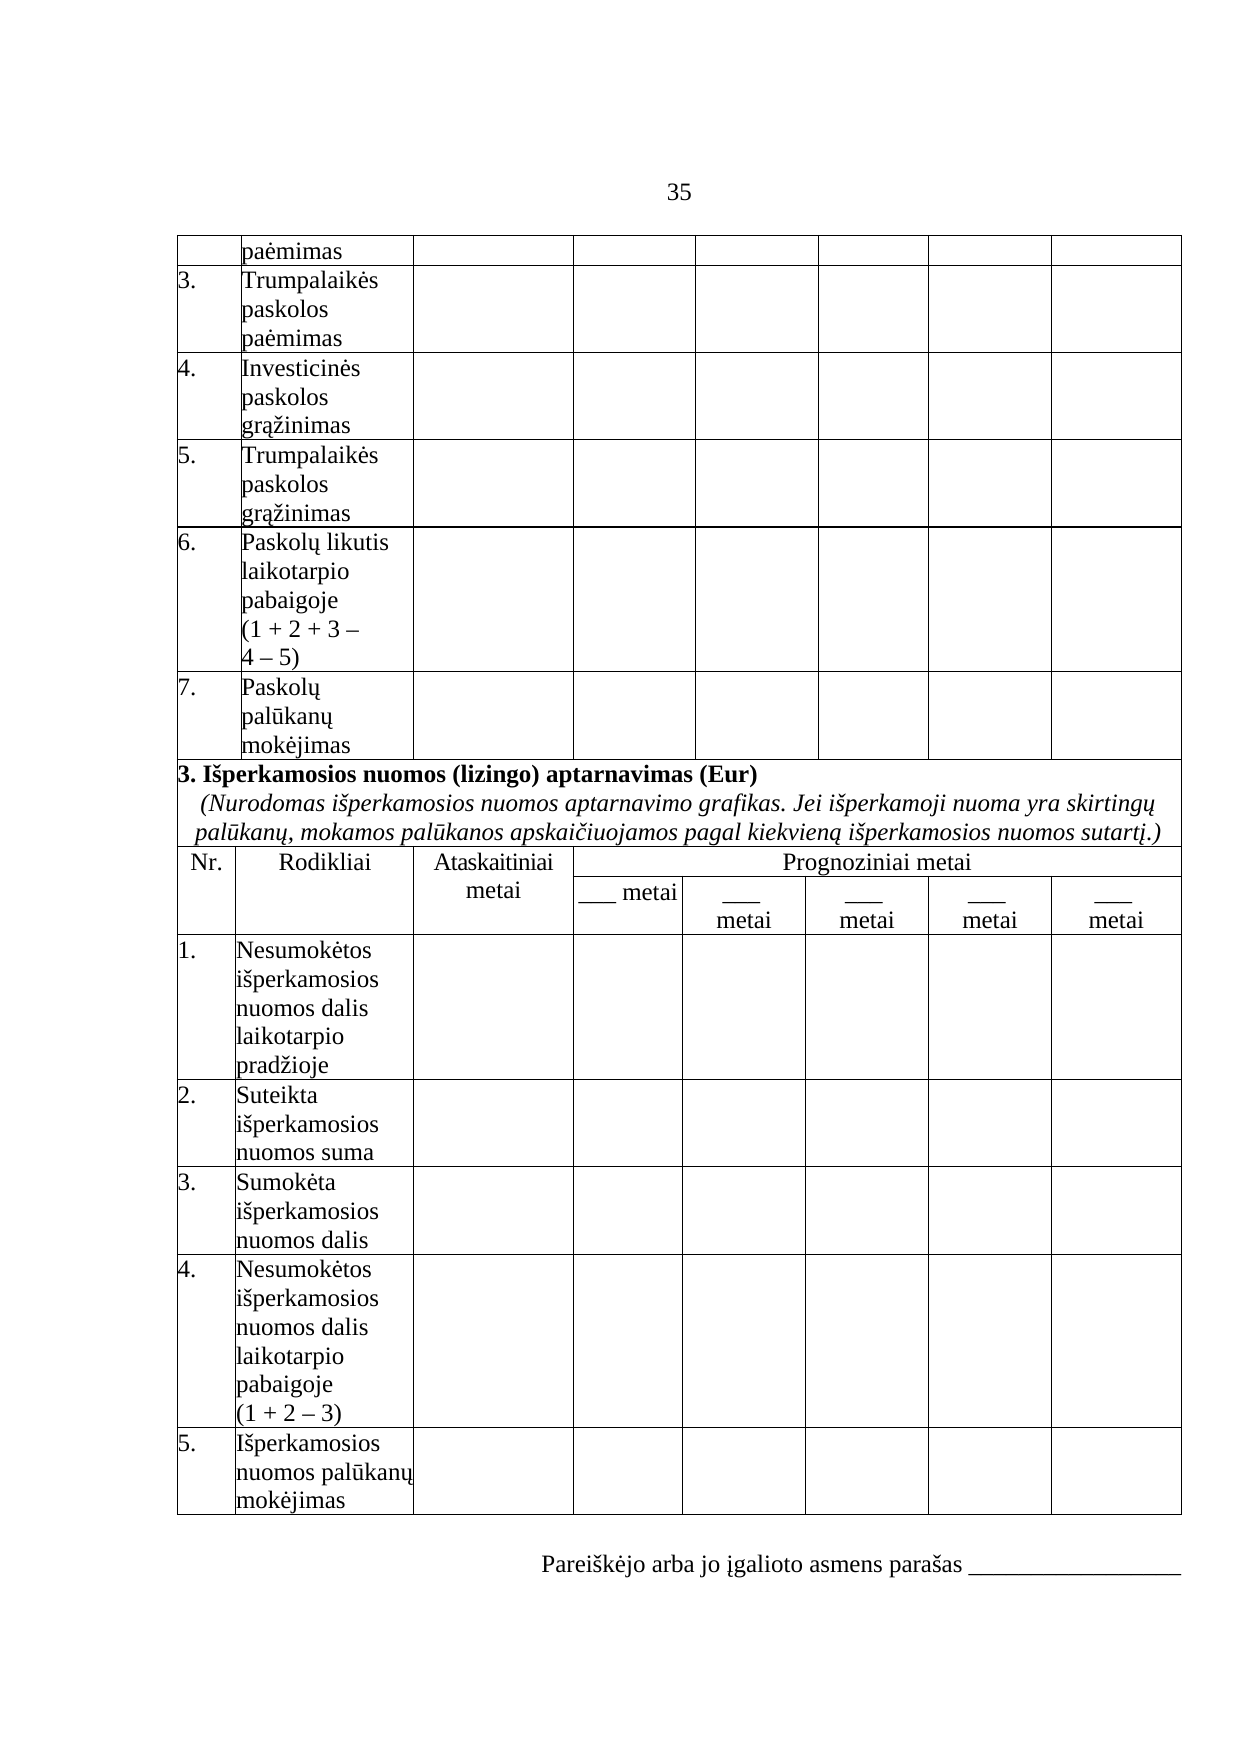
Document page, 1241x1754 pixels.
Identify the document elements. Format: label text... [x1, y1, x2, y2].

table_cell paėmimas [242, 236, 413, 264]
table_cell [696, 266, 818, 352]
table_cell [1052, 1255, 1181, 1427]
table_cell [414, 1255, 573, 1427]
table_cell Trumpalaikės paskolos grąžinimas [242, 440, 413, 526]
table_cell [696, 440, 818, 526]
table_cell [1052, 935, 1181, 1079]
table_cell [1052, 528, 1181, 671]
table_cell [574, 236, 695, 264]
table_cell 4. [178, 353, 241, 439]
table_cell [819, 672, 928, 758]
table_cell ___ metai [574, 877, 682, 934]
table_cell [929, 935, 1051, 1079]
table_cell [414, 1080, 573, 1166]
table_cell [696, 353, 818, 439]
table_cell Investicinės paskolos grąžinimas [242, 353, 413, 439]
table_cell [178, 236, 241, 264]
table_cell [1052, 440, 1181, 526]
table_cell [1052, 1428, 1181, 1514]
table_cell [929, 672, 1051, 758]
table_cell Rodikliai [236, 847, 413, 934]
table_cell 6. [178, 528, 241, 671]
table_cell [929, 1167, 1051, 1253]
table_cell [414, 266, 573, 352]
table_cell [574, 266, 695, 352]
table_cell 4. [178, 1255, 235, 1427]
table_cell [819, 236, 928, 264]
table_cell [574, 935, 682, 1079]
table_cell [1052, 1080, 1181, 1166]
table_cell [819, 266, 928, 352]
table_cell [574, 1428, 682, 1514]
table_cell [806, 1428, 928, 1514]
table_cell Ataskaitiniai metai [414, 847, 573, 934]
table_cell [819, 353, 928, 439]
table_cell Nr. [178, 847, 235, 934]
table_cell [574, 440, 695, 526]
table_cell [683, 1080, 805, 1166]
table_cell [574, 528, 695, 671]
table_cell 2. [178, 1080, 235, 1166]
table_cell [574, 672, 695, 758]
table_cell [574, 353, 695, 439]
table_cell [414, 1167, 573, 1253]
table_cell [1052, 266, 1181, 352]
table_cell [696, 528, 818, 671]
table_cell Nesumokėtos išperkamosios nuomos dalis laikotarpio pabaigoje (1 + 2 – 3) [236, 1255, 413, 1427]
table_cell [414, 440, 573, 526]
table_cell ___ metai [929, 877, 1051, 934]
table_cell [806, 1080, 928, 1166]
table_cell [819, 528, 928, 671]
table_cell [929, 528, 1051, 671]
table_cell [929, 1428, 1051, 1514]
table_cell Nesumokėtos išperkamosios nuomos dalis laikotarpio pradžioje [236, 935, 413, 1079]
table_cell [806, 1167, 928, 1253]
table_cell [574, 1080, 682, 1166]
table_cell [696, 672, 818, 758]
table_cell Sumokėta išperkamosios nuomos dalis [236, 1167, 413, 1253]
table_cell Prognoziniai metai [574, 847, 1181, 876]
table_cell [1052, 236, 1181, 264]
table_cell 3. [178, 266, 241, 352]
table_cell 3. [178, 1167, 235, 1253]
table_cell [414, 935, 573, 1079]
table_cell Trumpalaikės paskolos paėmimas [242, 266, 413, 352]
table_cell [1052, 353, 1181, 439]
table_cell [929, 440, 1051, 526]
table_cell Išperkamosios nuomos palūkanų mokėjimas [236, 1428, 413, 1514]
table_cell ___ metai [806, 877, 928, 934]
table_cell 1. [178, 935, 235, 1079]
table_cell [819, 440, 928, 526]
table_cell [806, 1255, 928, 1427]
table_cell [806, 935, 928, 1079]
table_cell [414, 672, 573, 758]
table_cell [414, 1428, 573, 1514]
table_cell 5. [178, 1428, 235, 1514]
table_cell [1052, 1167, 1181, 1253]
table_cell ___ metai [683, 877, 805, 934]
table_cell 7. [178, 672, 241, 758]
table_cell [696, 236, 818, 264]
table_cell Paskolų likutis laikotarpio pabaigoje (1 + 2 + 3 – 4 – 5) [242, 528, 413, 671]
table_cell 3. Išperkamosios nuomos (lizingo) aptarnavimas (Eur) (Nurodomas išperkamosios nuomos aptarnavimo grafikas. Jei išperkamoji nuoma yra skirtingų palūkanų, mokamos palūkanos apskaičiuojamos pagal kiekvieną išperkamosios nuomos sutartį.) [178, 760, 1181, 846]
table_cell [929, 1255, 1051, 1427]
table_cell [574, 1167, 682, 1253]
table_cell [929, 236, 1051, 264]
table_cell [1052, 672, 1181, 758]
table_cell Paskolų palūkanų mokėjimas [242, 672, 413, 758]
table_cell [683, 935, 805, 1079]
table_cell [414, 236, 573, 264]
table_cell [929, 1080, 1051, 1166]
table_cell [414, 353, 573, 439]
table_cell [574, 1255, 682, 1427]
table_cell [683, 1255, 805, 1427]
table_cell [683, 1428, 805, 1514]
table_cell [683, 1167, 805, 1253]
table_cell [929, 353, 1051, 439]
table_cell [414, 528, 573, 671]
table_cell [929, 266, 1051, 352]
table_cell ___ metai [1052, 877, 1181, 934]
table_cell 5. [178, 440, 241, 526]
table_cell Suteikta išperkamosios nuomos suma [236, 1080, 413, 1166]
